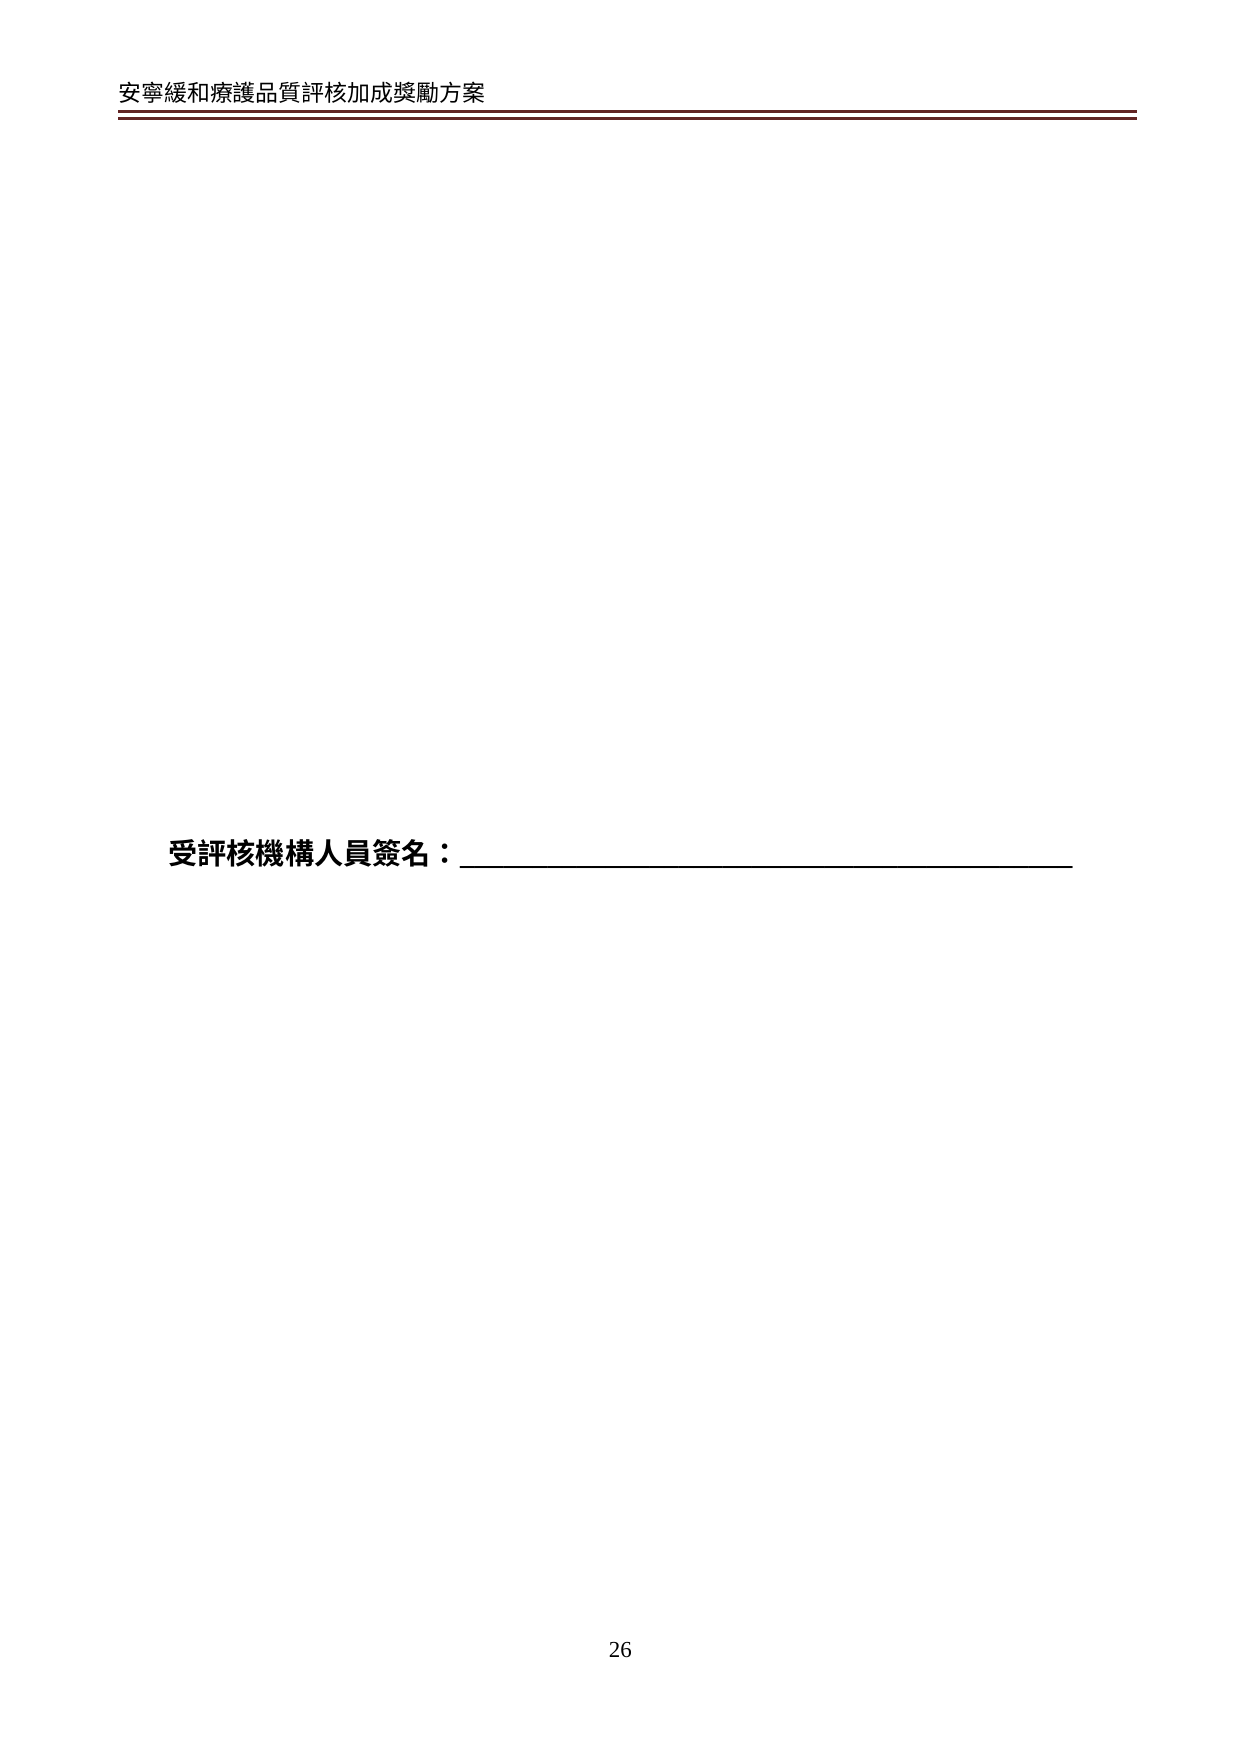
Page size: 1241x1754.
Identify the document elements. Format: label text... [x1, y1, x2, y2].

text 受評核機構人員簽名：__________________________________________ [168, 810, 1122, 873]
